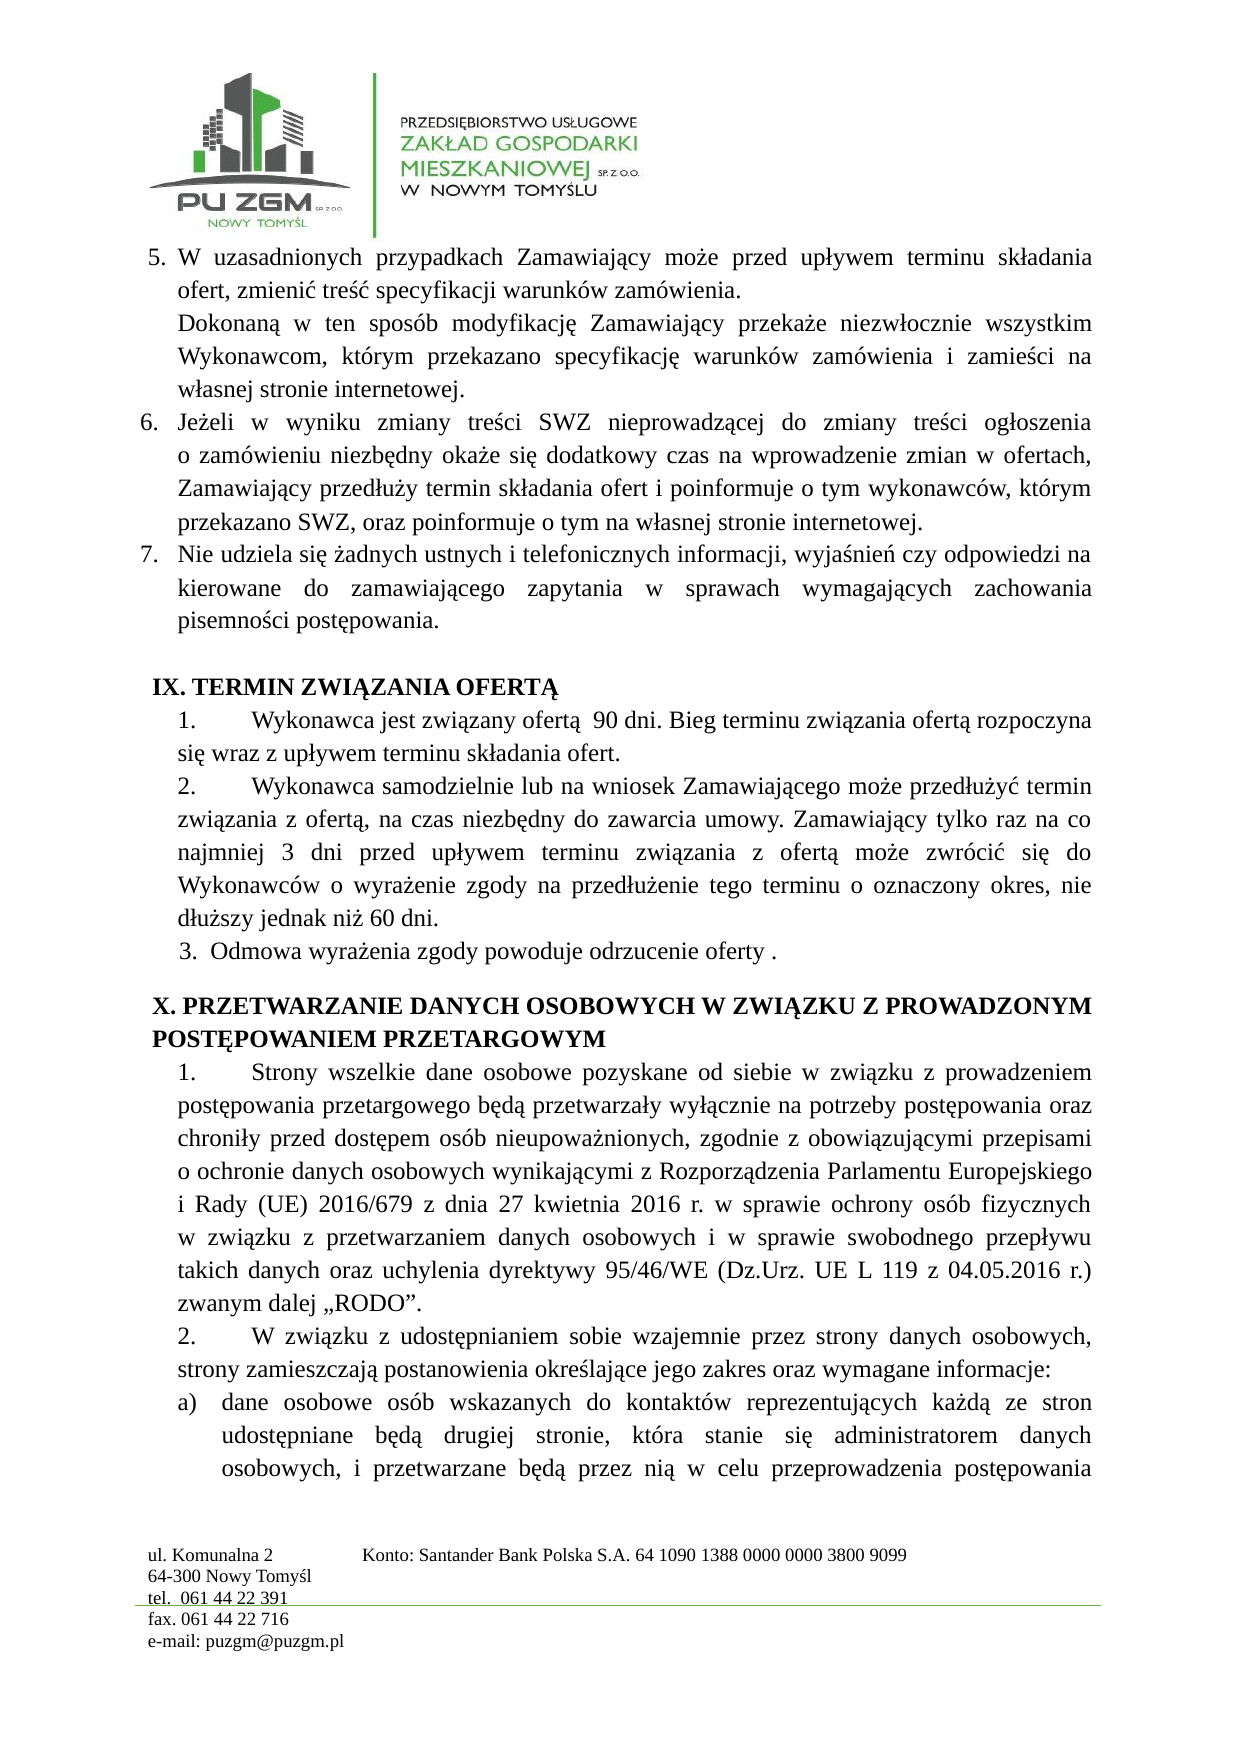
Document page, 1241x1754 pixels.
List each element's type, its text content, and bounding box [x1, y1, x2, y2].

text Dokonaną w ten sposób modyfikację Zamawiający przekaże niezwłocznie wszystkim Wykonawcom, którym przekazano specyfikację warunków zamówienia i zamieści na własnej stronie internetowej. [177, 308, 1093, 403]
text 6. Jeżeli w wyniku zmiany treści SWZ nieprowadzącej do zmiany treści ogłoszenia o zamówieniu niezbędny okaże się dodatkowy czas na wprowadzenie zmian w ofertach, Zamawiający przedłuży termin składania ofert i poinformuje o tym wykonawców, którym przekazano SWZ, oraz poinformuje o tym na własnej stronie internetowej. [140, 407, 1093, 535]
text 2. W związku z udostępnianiem sobie wzajemnie przez strony danych osobowych, strony zamieszczają postanowienia określające jego zakres oraz wymagane informacje: [177, 1321, 1093, 1383]
text IX. TERMIN ZWIĄZANIA OFERTĄ [152, 672, 1093, 700]
text 1. Strony wszelkie dane osobowe pozyskane od siebie w związku z prowadzeniem postępowania przetargowego będą przetwarzały wyłącznie na potrzeby postępowania oraz chroniły przed dostępem osób nieupoważnionych, zgodnie z obowiązującymi przepisami o ochronie danych osobowych wynikającymi z Rozporządzenia Parlamentu Europejskiego i Rady (UE) 2016/679 z dnia 27 kwietnia 2016 r. w sprawie ochrony osób fizycznych w związku z przetwarzaniem danych osobowych i w sprawie swobodnego przepływu takich danych oraz uchylenia dyrektywy 95/46/WE (Dz.Urz. UE L 119 z 04.05.2016 r.) zwanym dalej „RODO”. [177, 1057, 1093, 1317]
text 5. W uzasadnionych przypadkach Zamawiający może przed upływem terminu składania ofert, zmienić treść specyfikacji warunków zamówienia. [148, 242, 1093, 304]
text X. PRZETWARZANIE DANYCH OSOBOWYCH W ZWIĄZKU Z PROWADZONYM POSTĘPOWANIEM PRZETARGOWYM [152, 991, 1093, 1053]
text 1. Wykonawca jest związany ofertą 90 dni. Bieg terminu związania ofertą rozpoczyna się wraz z upływem terminu składania ofert. [177, 705, 1093, 766]
text 7. Nie udziela się żadnych ustnych i telefonicznych informacji, wyjaśnień czy odpowiedzi na kierowane do zamawiającego zapytania w sprawach wymagających zachowania pisemności postępowania. [140, 539, 1093, 634]
text 2. Wykonawca samodzielnie lub na wniosek Zamawiającego może przedłużyć termin związania z ofertą, na czas niezbędny do zawarcia umowy. Zamawiający tylko raz na co najmniej 3 dni przed upływem terminu związania z ofertą może zwrócić się do Wykonawców o wyrażenie zgody na przedłużenie tego terminu o oznaczony okres, nie dłuższy jednak niż 60 dni. [177, 771, 1093, 932]
text 3. Odmowa wyrażenia zgody powoduje odrzucenie oferty . [148, 936, 1093, 964]
picture [147, 73, 655, 243]
text a) dane osobowe osób wskazanych do kontaktów reprezentujących każdą ze stron udostępniane będą drugiej stronie, która stanie się administratorem danych osobowych, i przetwarzane będą przez nią w celu przeprowadzenia postępowania [177, 1387, 1093, 1482]
